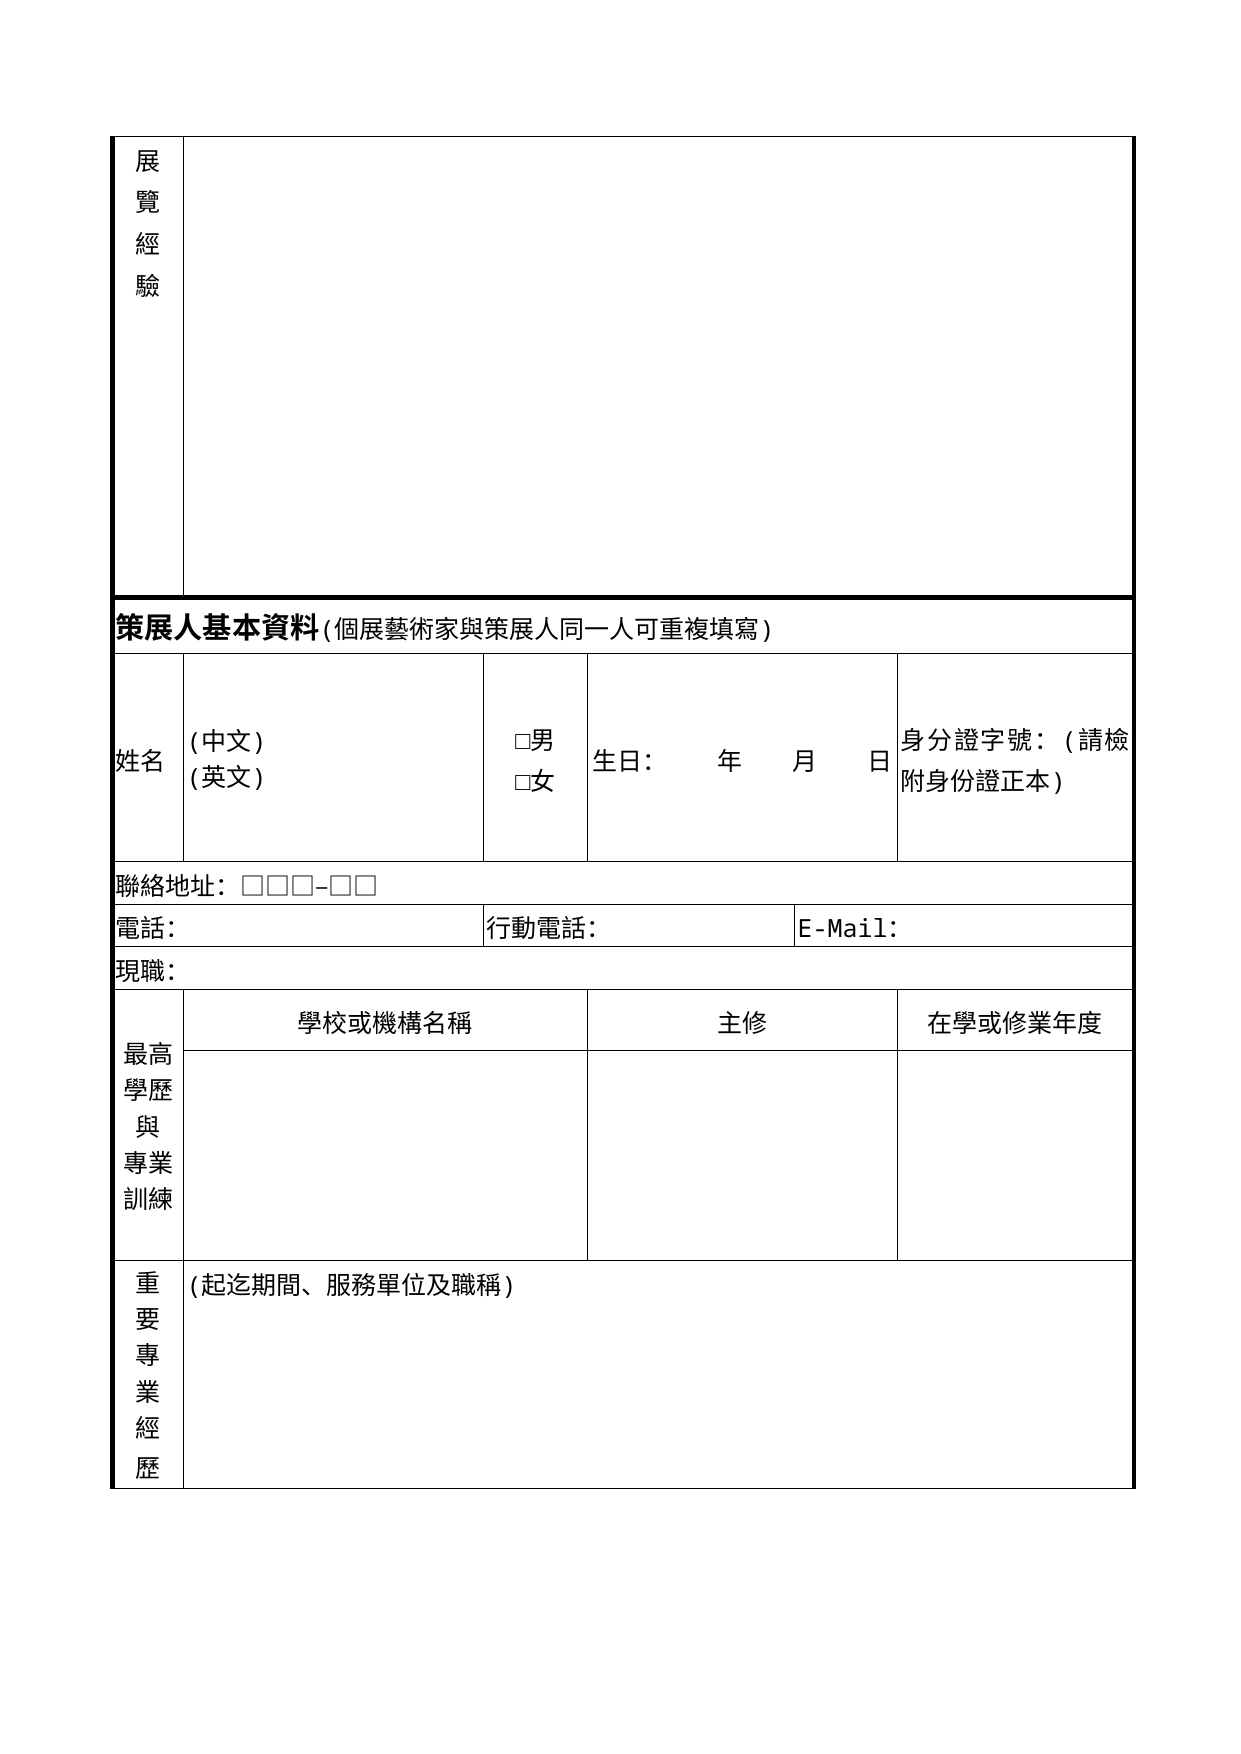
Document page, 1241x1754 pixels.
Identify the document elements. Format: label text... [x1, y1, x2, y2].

table_cell 電話： [115, 905, 483, 946]
table_cell (起迄期間、服務單位及職稱) [184, 1261, 1132, 1488]
table_cell 姓名 [115, 654, 183, 861]
table_cell 聯絡地址：□□□–□□ [115, 862, 1132, 903]
table_cell 身分證字號：(請檢附身份證正本) [898, 654, 1132, 861]
table_cell 展 覽 經 驗 [115, 137, 183, 595]
table_cell 學校或機構名稱 [184, 990, 587, 1050]
table_cell 重 要 專 業 經 歷 [115, 1261, 183, 1488]
table_cell 主修 [588, 990, 897, 1050]
table_cell 在學或修業年度 [898, 990, 1132, 1050]
table_cell 最高學歷與 專業訓練 [115, 990, 183, 1260]
table_cell [898, 1051, 1132, 1260]
table_cell 現職： [115, 947, 1132, 989]
table_cell E-Mail： [795, 905, 1132, 946]
table_cell 策展人基本資料(個展藝術家與策展人同一人可重複填寫) [115, 600, 1132, 653]
table_cell [184, 137, 1132, 595]
table_cell 生日： 年 月 日 [588, 654, 897, 861]
table_cell 行動電話： [484, 905, 794, 946]
table_cell [588, 1051, 897, 1260]
table_cell □男 □女 [484, 654, 587, 861]
table_cell [184, 1051, 587, 1260]
table_cell (中文) (英文) [184, 654, 483, 861]
